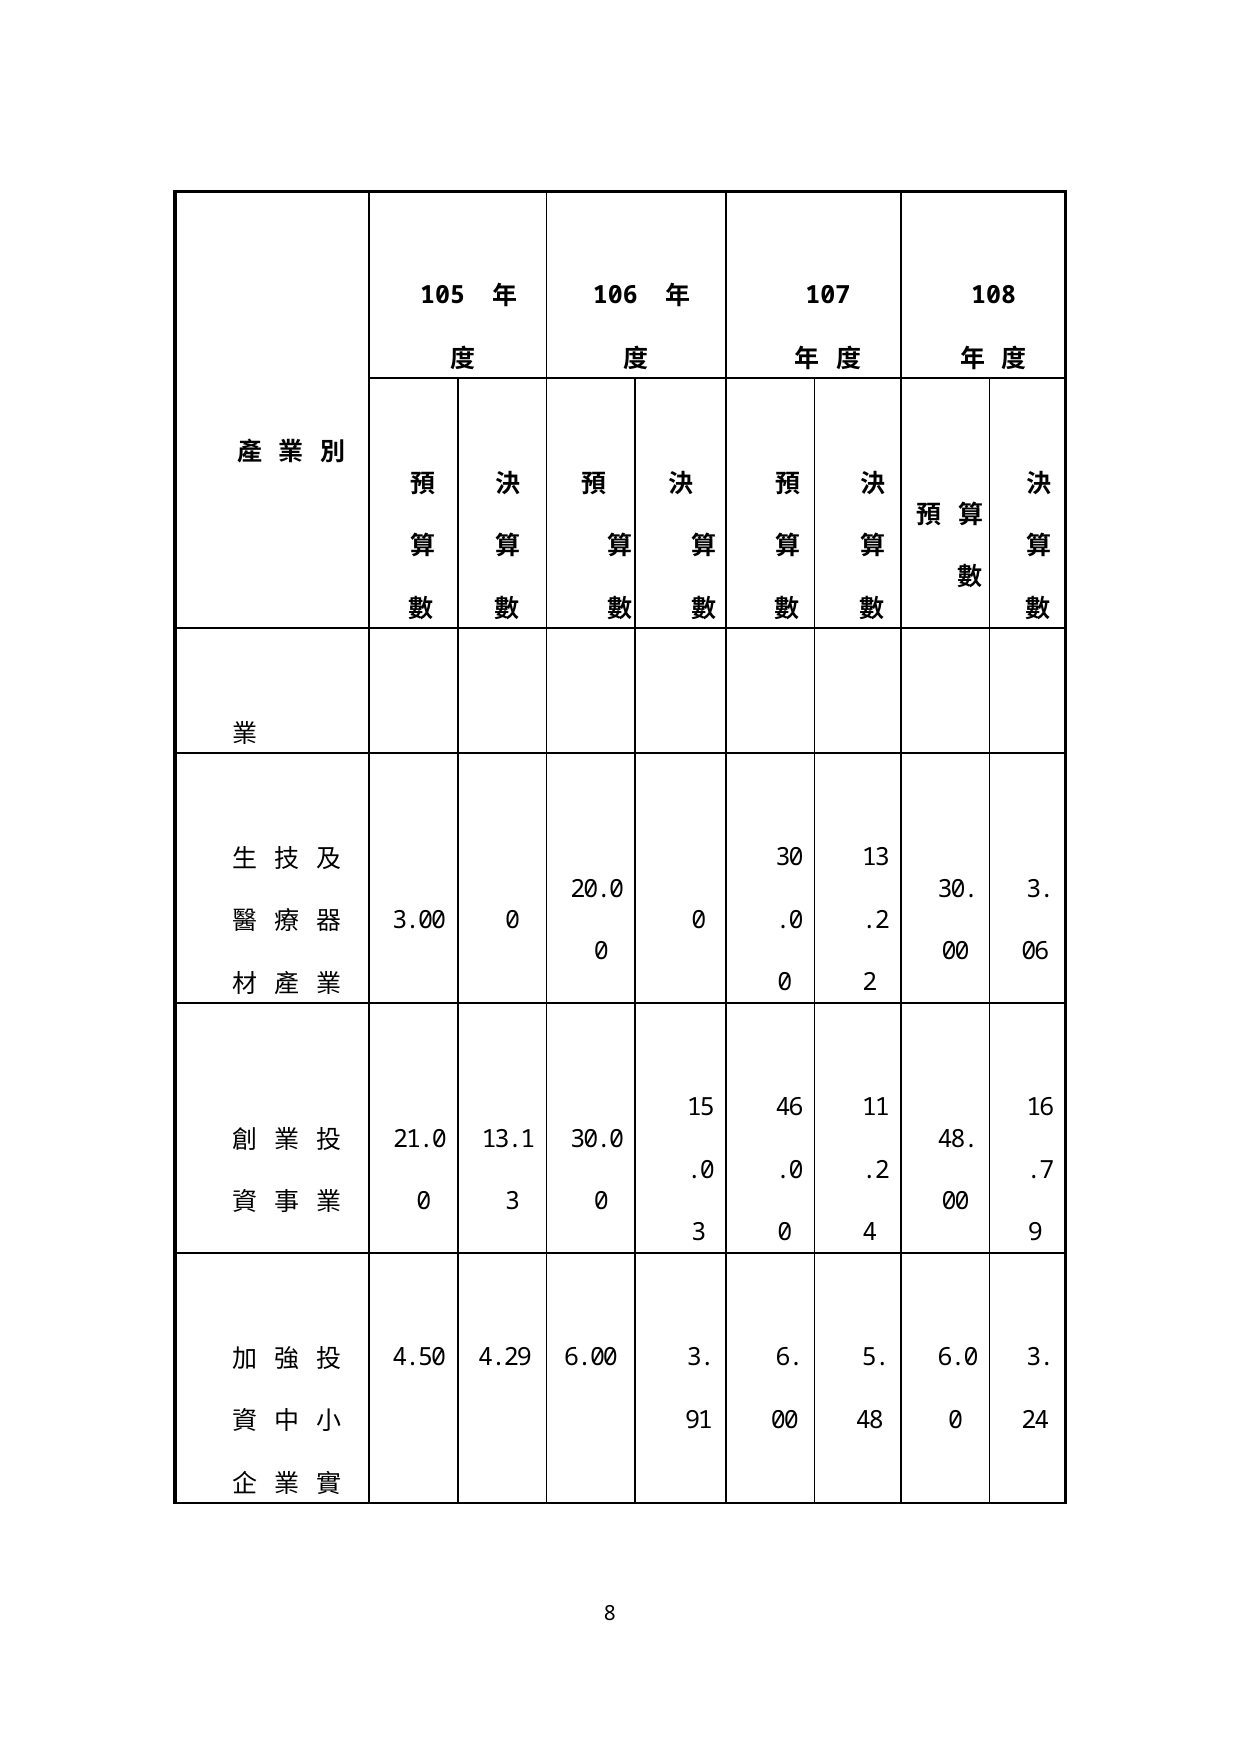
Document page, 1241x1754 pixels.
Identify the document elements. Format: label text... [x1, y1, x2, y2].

table_cell [547, 629, 634, 752]
table_cell 13.13 [459, 1004, 546, 1252]
table_cell 創業投資事業 [177, 1004, 368, 1252]
table_cell [902, 629, 989, 752]
table_cell 0 [636, 754, 725, 1002]
table_cell 46.00 [727, 1004, 814, 1252]
table_cell 業 [177, 629, 368, 752]
table_cell 預算數 [547, 379, 634, 627]
table_cell 0 [459, 754, 546, 1002]
table_cell 6.00 [727, 1254, 814, 1502]
table_cell 20.00 [547, 754, 634, 1002]
table_header 106年度 [547, 193, 725, 377]
table_cell 16.79 [990, 1004, 1064, 1252]
table_cell 預算數 [370, 379, 457, 627]
table_cell 5.48 [815, 1254, 900, 1502]
table_header 107年度 [727, 193, 900, 377]
table_cell [990, 629, 1064, 752]
table_cell 30.00 [727, 754, 814, 1002]
table_cell 決算數 [459, 379, 546, 627]
table_cell 加強投資中小企業實 [177, 1254, 368, 1502]
table_cell 決算數 [815, 379, 900, 627]
table_cell 預算數 [902, 379, 989, 627]
table_cell 21.00 [370, 1004, 457, 1252]
table_header 108年度 [902, 193, 1064, 377]
table_cell 6.00 [902, 1254, 989, 1502]
table_cell 30.00 [902, 754, 989, 1002]
table_cell 3.24 [990, 1254, 1064, 1502]
table_cell [370, 629, 457, 752]
table_cell 11.24 [815, 1004, 900, 1252]
table_cell 3.00 [370, 754, 457, 1002]
table_cell 決算數 [990, 379, 1064, 627]
table_cell [636, 629, 725, 752]
table_cell 48.00 [902, 1004, 989, 1252]
table_cell 15.03 [636, 1004, 725, 1252]
table_header 產業別 [177, 193, 368, 627]
table_cell 決算數 [636, 379, 725, 627]
table_cell [459, 629, 546, 752]
table_cell 6.00 [547, 1254, 634, 1502]
table_cell [815, 629, 900, 752]
table_cell 3.91 [636, 1254, 725, 1502]
table_header 105年度 [370, 193, 546, 377]
table_cell 3.06 [990, 754, 1064, 1002]
table_cell 生技及醫療器材產業 [177, 754, 368, 1002]
table_cell [727, 629, 814, 752]
table_cell 預算數 [727, 379, 814, 627]
table_cell 4.29 [459, 1254, 546, 1502]
table_cell 13.22 [815, 754, 900, 1002]
table_cell 4.50 [370, 1254, 457, 1502]
table_cell 30.00 [547, 1004, 634, 1252]
